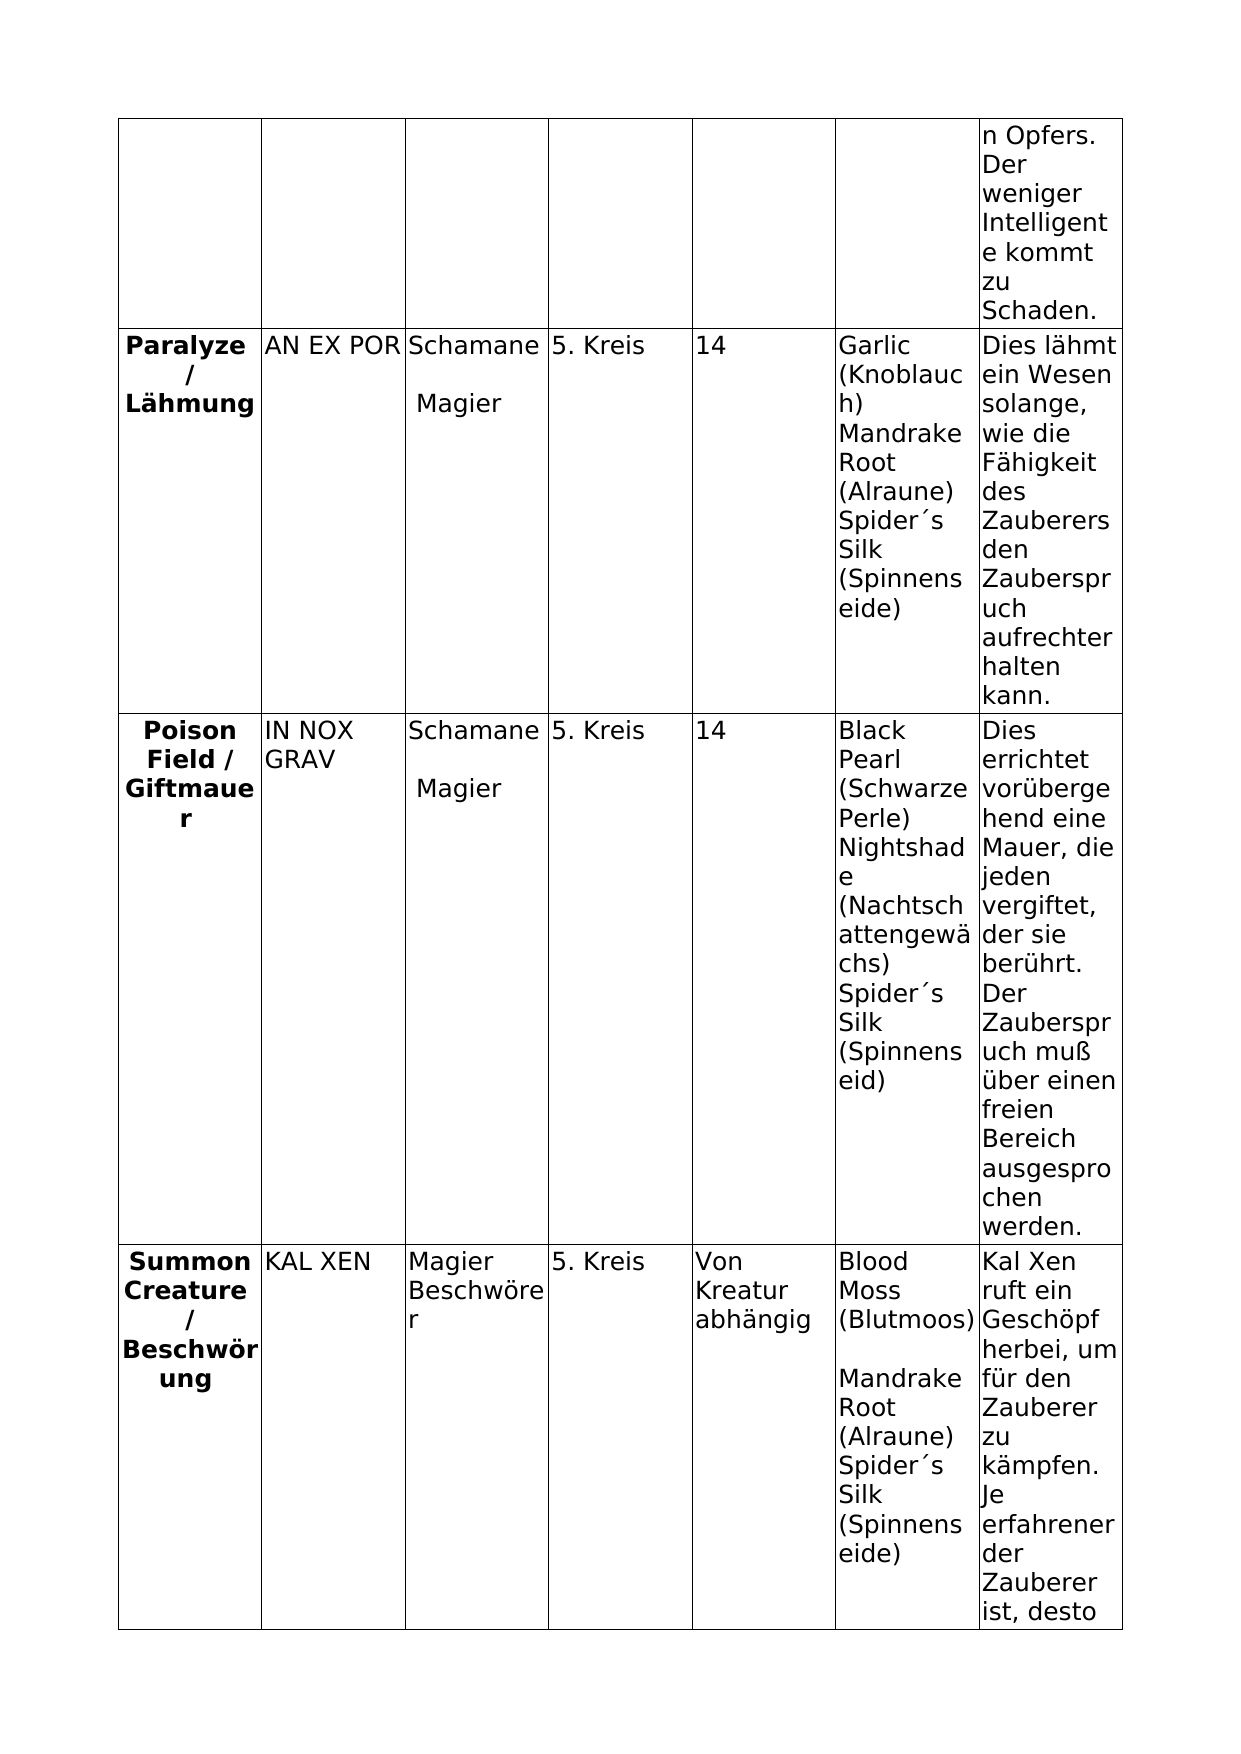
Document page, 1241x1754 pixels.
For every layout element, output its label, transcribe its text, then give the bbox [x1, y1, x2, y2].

table_cell Black Pearl (Schwarze Perle) Nightshade (Nachtschattengewächs) Spider´s Silk (Spinnenseid) [836, 714, 979, 1244]
table_cell [693, 119, 835, 328]
table_cell [262, 119, 405, 328]
table_cell [549, 119, 692, 328]
table_cell Blood Moss (Blutmoos) Mandrake Root (Alraune) Spider´s Silk (Spinnenseide) [836, 1245, 979, 1629]
table_cell Von Kreatur abhängig [693, 1245, 835, 1629]
table_cell 5. Kreis [549, 714, 692, 1244]
table_cell 14 [693, 714, 835, 1244]
table_cell Paralyze / Lähmung [119, 329, 261, 713]
table_cell Garlic (Knoblauch) Mandrake Root (Alraune) Spider´s Silk (Spinnenseide) [836, 329, 979, 713]
table_cell Dies lähmt ein Wesen solange, wie die Fähigkeit des Zauberers den Zauberspruch aufrechterhalten kann. [980, 329, 1122, 713]
table_cell 14 [693, 329, 835, 713]
table_cell [406, 119, 548, 328]
table_cell AN EX POR [262, 329, 405, 713]
table_cell [119, 119, 261, 328]
table_cell [836, 119, 979, 328]
table_cell Kal Xen ruft ein Geschöpf herbei, um für den Zauberer zu kämpfen. Je erfahrener der Zauberer ist, desto [980, 1245, 1122, 1629]
table_cell 5. Kreis [549, 1245, 692, 1629]
table_cell KAL XEN [262, 1245, 405, 1629]
table_cell IN NOX GRAV [262, 714, 405, 1244]
table_cell Schamane Magier [406, 714, 548, 1244]
table_cell 5. Kreis [549, 329, 692, 713]
table_cell Dies errichtet vorübergehend eine Mauer, die jeden vergiftet, der sie berührt. Der Zauberspruch muß über einen freien Bereich ausgesprochen werden. [980, 714, 1122, 1244]
table_cell Schamane Magier [406, 329, 548, 713]
table_cell Poison Field / Giftmauer [119, 714, 261, 1244]
table_cell Magier Beschwörer [406, 1245, 548, 1629]
table_cell Summon Creature / Beschwörung [119, 1245, 261, 1629]
table_cell n Opfers. Der weniger Intelligente kommt zu Schaden. [980, 119, 1122, 328]
